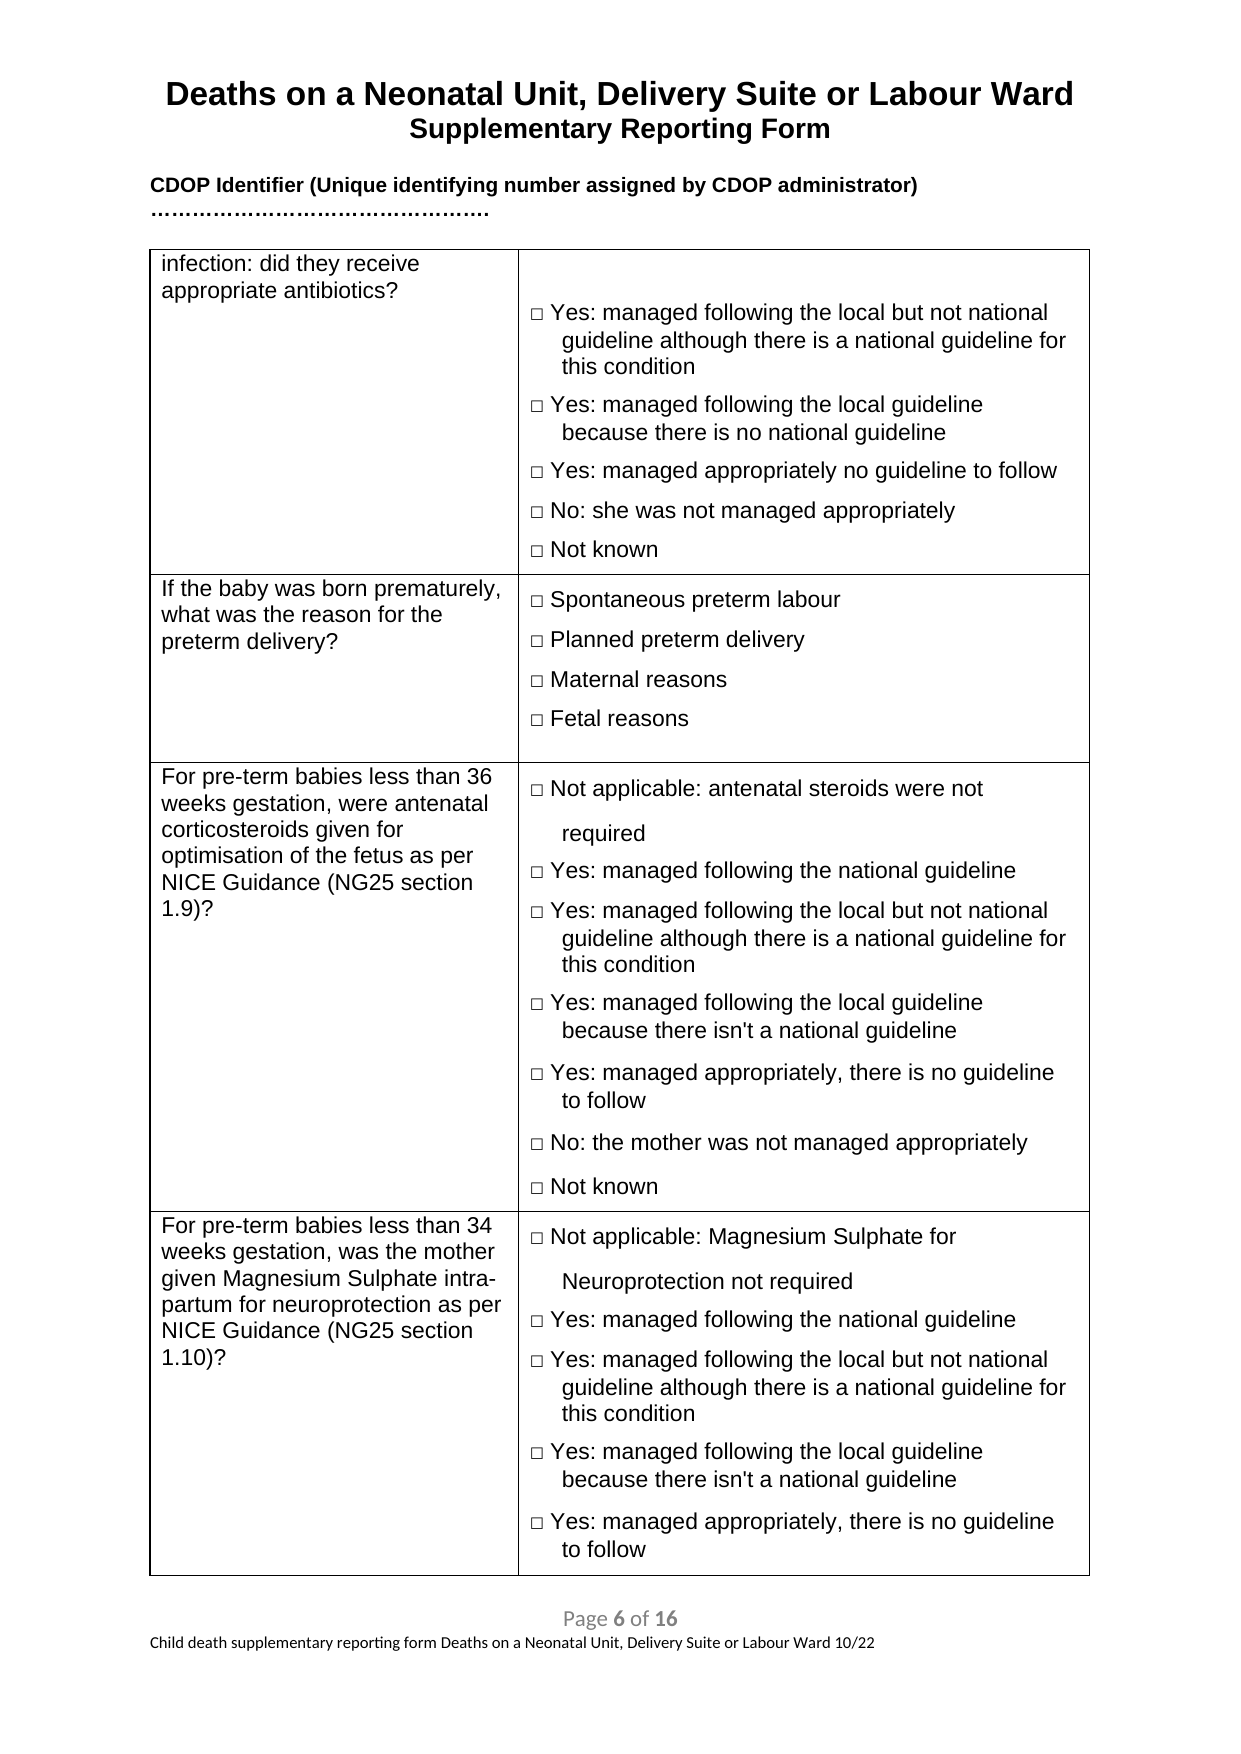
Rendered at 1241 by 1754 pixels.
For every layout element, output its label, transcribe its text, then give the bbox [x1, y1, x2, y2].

table_cell ☐ Not applicable: antenatal steroids were not required ☐ Yes: managed following the national guideline ☐ Yes: managed following the local but not national guideline although there is a national guideline for this condition ☐ Yes: managed following the local guideline because there isn't a national guideline ☐ Yes: managed appropriately, there is no guideline to follow ☐ No: the mother was not managed appropriately ☐ Not known [519, 763, 1089, 1211]
table_cell For pre-term babies less than 36 weeks gestation, were antenatal corticosteroids given for optimisation of the fetus as per NICE Guidance (NG25 section 1.9)? [151, 763, 518, 1211]
table_cell ☐ Spontaneous preterm labour ☐ Planned preterm delivery ☐ Maternal reasons ☐ Fetal reasons [519, 575, 1089, 762]
table_cell If the baby was born prematurely, what was the reason for the preterm delivery? [151, 575, 518, 762]
table_cell infection: did they receive appropriate antibiotics? [151, 250, 518, 574]
table_cell For pre-term babies less than 34 weeks gestation, was the mother given Magnesium Sulphate intra-partum for neuroprotection as per NICE Guidance (NG25 section 1.10)? [151, 1212, 518, 1575]
table_cell ☐ Yes: managed following the local but not national guideline although there is a national guideline for this condition ☐ Yes: managed following the local guideline because there is no national guideline ☐ Yes: managed appropriately no guideline to follow ☐ No: she was not managed appropriately ☐ Not known [519, 250, 1089, 574]
table_cell ☐ Not applicable: Magnesium Sulphate for Neuroprotection not required ☐ Yes: managed following the national guideline ☐ Yes: managed following the local but not national guideline although there is a national guideline for this condition ☐ Yes: managed following the local guideline because there isn't a national guideline ☐ Yes: managed appropriately, there is no guideline to follow [519, 1212, 1089, 1575]
